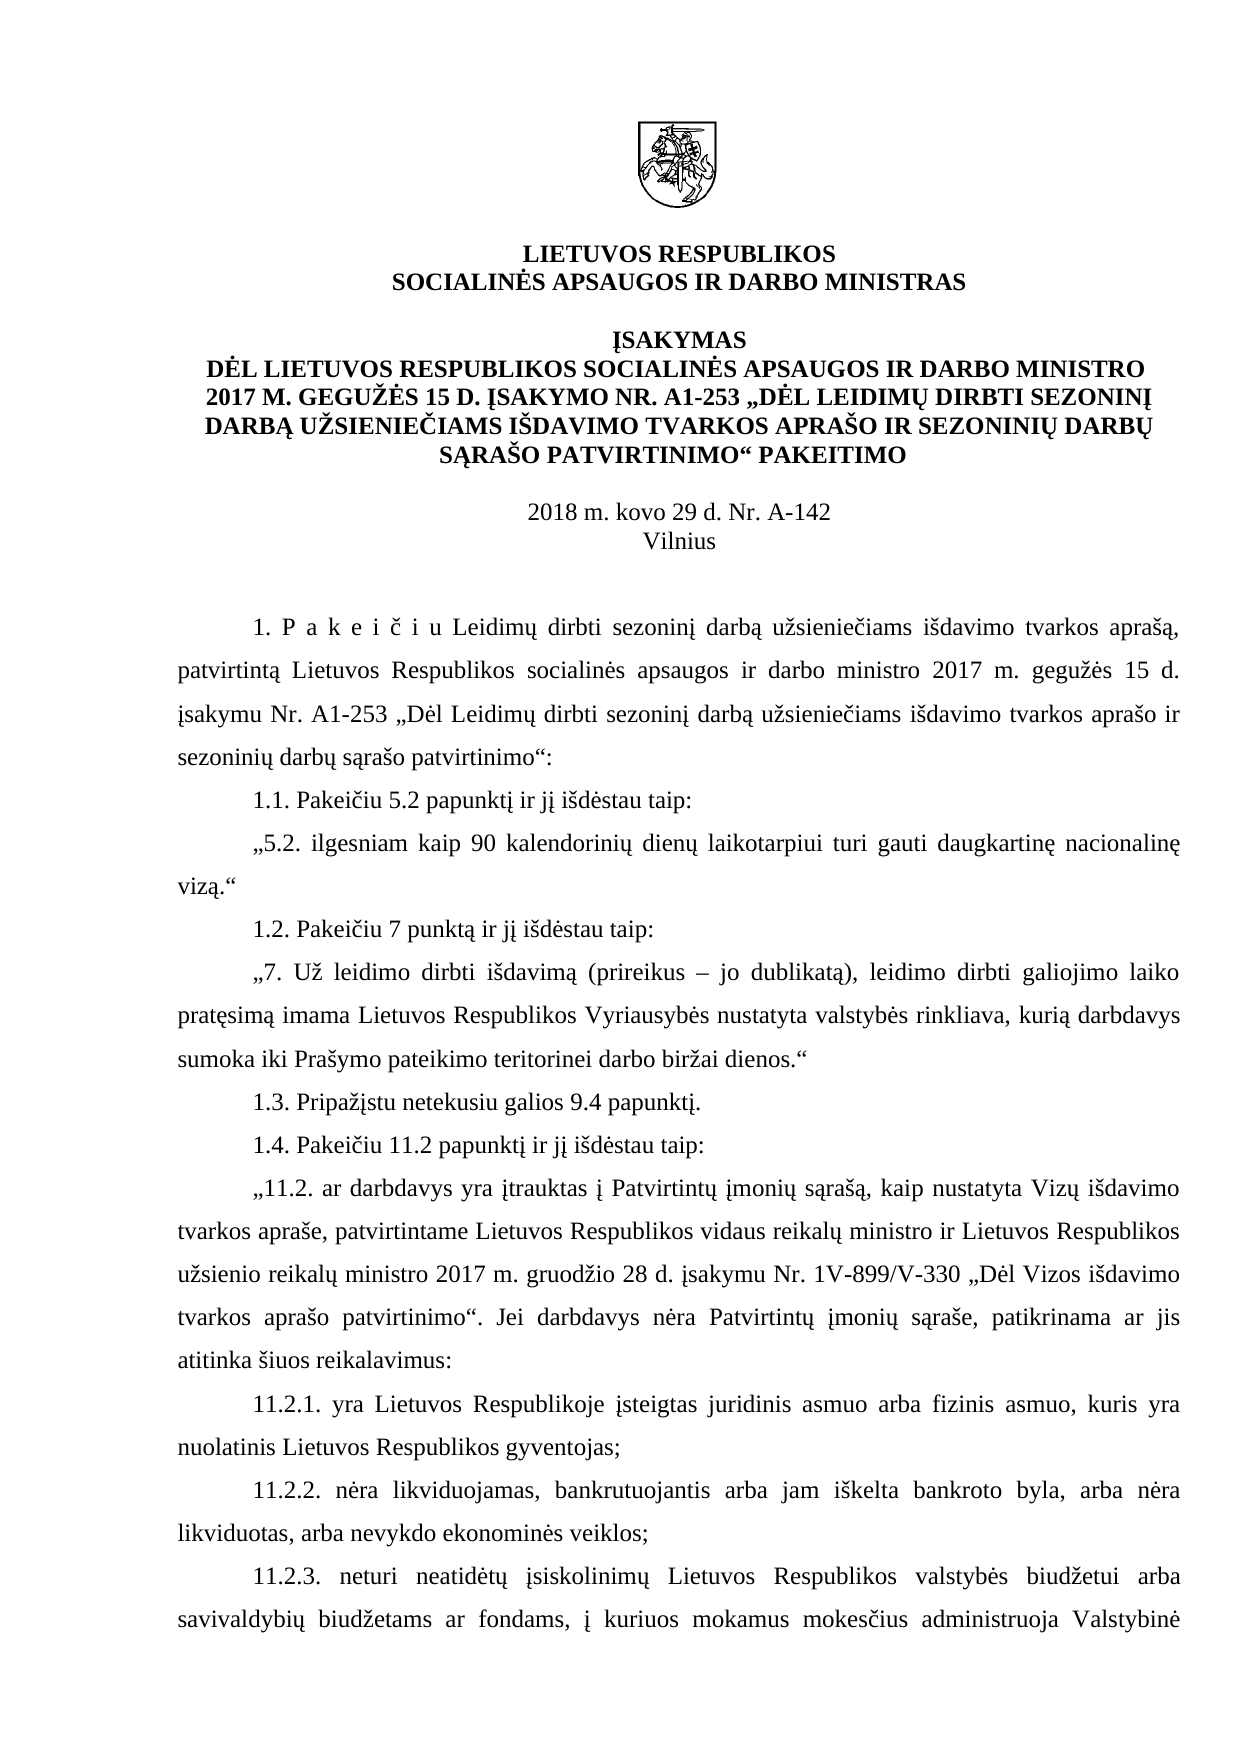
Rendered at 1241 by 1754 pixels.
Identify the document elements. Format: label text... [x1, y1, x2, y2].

text 1.4. Pakeičiu 11.2 papunktį ir jį išdėstau taip: [177, 1130, 1181, 1159]
text LIETUVOS RESPUBLIKOS [177, 239, 1181, 267]
text ĮSAKYMAS [177, 325, 1181, 354]
text „5.2. ilgesniam kaip 90 kalendorinių dienų laikotarpiui turi gauti daugkartinę nacionalinę vizą.“ [177, 828, 1181, 900]
text „7. Už leidimo dirbti išdavimą (prireikus – jo dublikatą), leidimo dirbti galiojimo laiko pratęsimą imama Lietuvos Respublikos Vyriausybės nustatyta valstybės rinkliava, kurią darbdavys sumoka iki Prašymo pateikimo teritorinei darbo biržai dienos.“ [177, 957, 1181, 1072]
text „11.2. ar darbdavys yra įtrauktas į Patvirtintų įmonių sąrašą, kaip nustatyta Vizų išdavimo tvarkos apraše, patvirtintame Lietuvos Respublikos vidaus reikalų ministro ir Lietuvos Respublikos užsienio reikalų ministro 2017 m. gruodžio 28 d. įsakymu Nr. 1V-899/V-330 „Dėl Vizos išdavimo tvarkos aprašo patvirtinimo“. Jei darbdavys nėra Patvirtintų įmonių sąraše, patikrinama ar jis atitinka šiuos reikalavimus: [177, 1173, 1181, 1374]
text 11.2.3. neturi neatidėtų įsiskolinimų Lietuvos Respublikos valstybės biudžetui arba savivaldybių biudžetams ar fondams, į kuriuos mokamus mokesčius administruoja Valstybinė [177, 1561, 1181, 1633]
text 11.2.1. yra Lietuvos Respublikoje įsteigtas juridinis asmuo arba fizinis asmuo, kuris yra nuolatinis Lietuvos Respublikos gyventojas; [177, 1389, 1181, 1461]
text Vilnius [177, 526, 1181, 555]
text 1.1. Pakeičiu 5.2 papunktį ir jį išdėstau taip: [177, 785, 1181, 814]
text SOCIALINĖS APSAUGOS IR DARBO MINISTRAS [177, 267, 1181, 296]
text 2018 m. kovo 29 d. Nr. A-142 [177, 497, 1181, 526]
text 1.2. Pakeičiu 7 punktą ir jį išdėstau taip: [177, 914, 1181, 943]
text 2017 M. GEGUŽĖS 15 D. ĮSAKYMO NR. A1-253 „DĖL LEIDIMŲ DIRBTI SEZONINĮ DARBĄ UŽSIENIEČIAMS IŠDAVIMO TVARKOS APRAŠO IR SEZONINIŲ DARBŲ SĄRAŠO PATVIRTINIMO“ PAKEITIMO [177, 382, 1181, 469]
text 1.3. Pripažįstu netekusiu galios 9.4 papunktį. [177, 1087, 1181, 1116]
text 11.2.2. nėra likviduojamas, bankrutuojantis arba jam iškelta bankroto byla, arba nėra likviduotas, arba nevykdo ekonominės veiklos; [177, 1475, 1181, 1547]
text DĖL LIETUVOS RESPUBLIKOS SOCIALINĖS APSAUGOS IR DARBO MINISTRO [177, 354, 1181, 382]
text 1. P a k e i č i u Leidimų dirbti sezoninį darbą užsieniečiams išdavimo tvarkos aprašą, patvirtintą Lietuvos Respublikos socialinės apsaugos ir darbo ministro 2017 m. gegužės 15 d. įsakymu Nr. A1-253 „Dėl Leidimų dirbti sezoninį darbą užsieniečiams išdavimo tvarkos aprašo ir sezoninių darbų sąrašo patvirtinimo“: [177, 612, 1181, 771]
